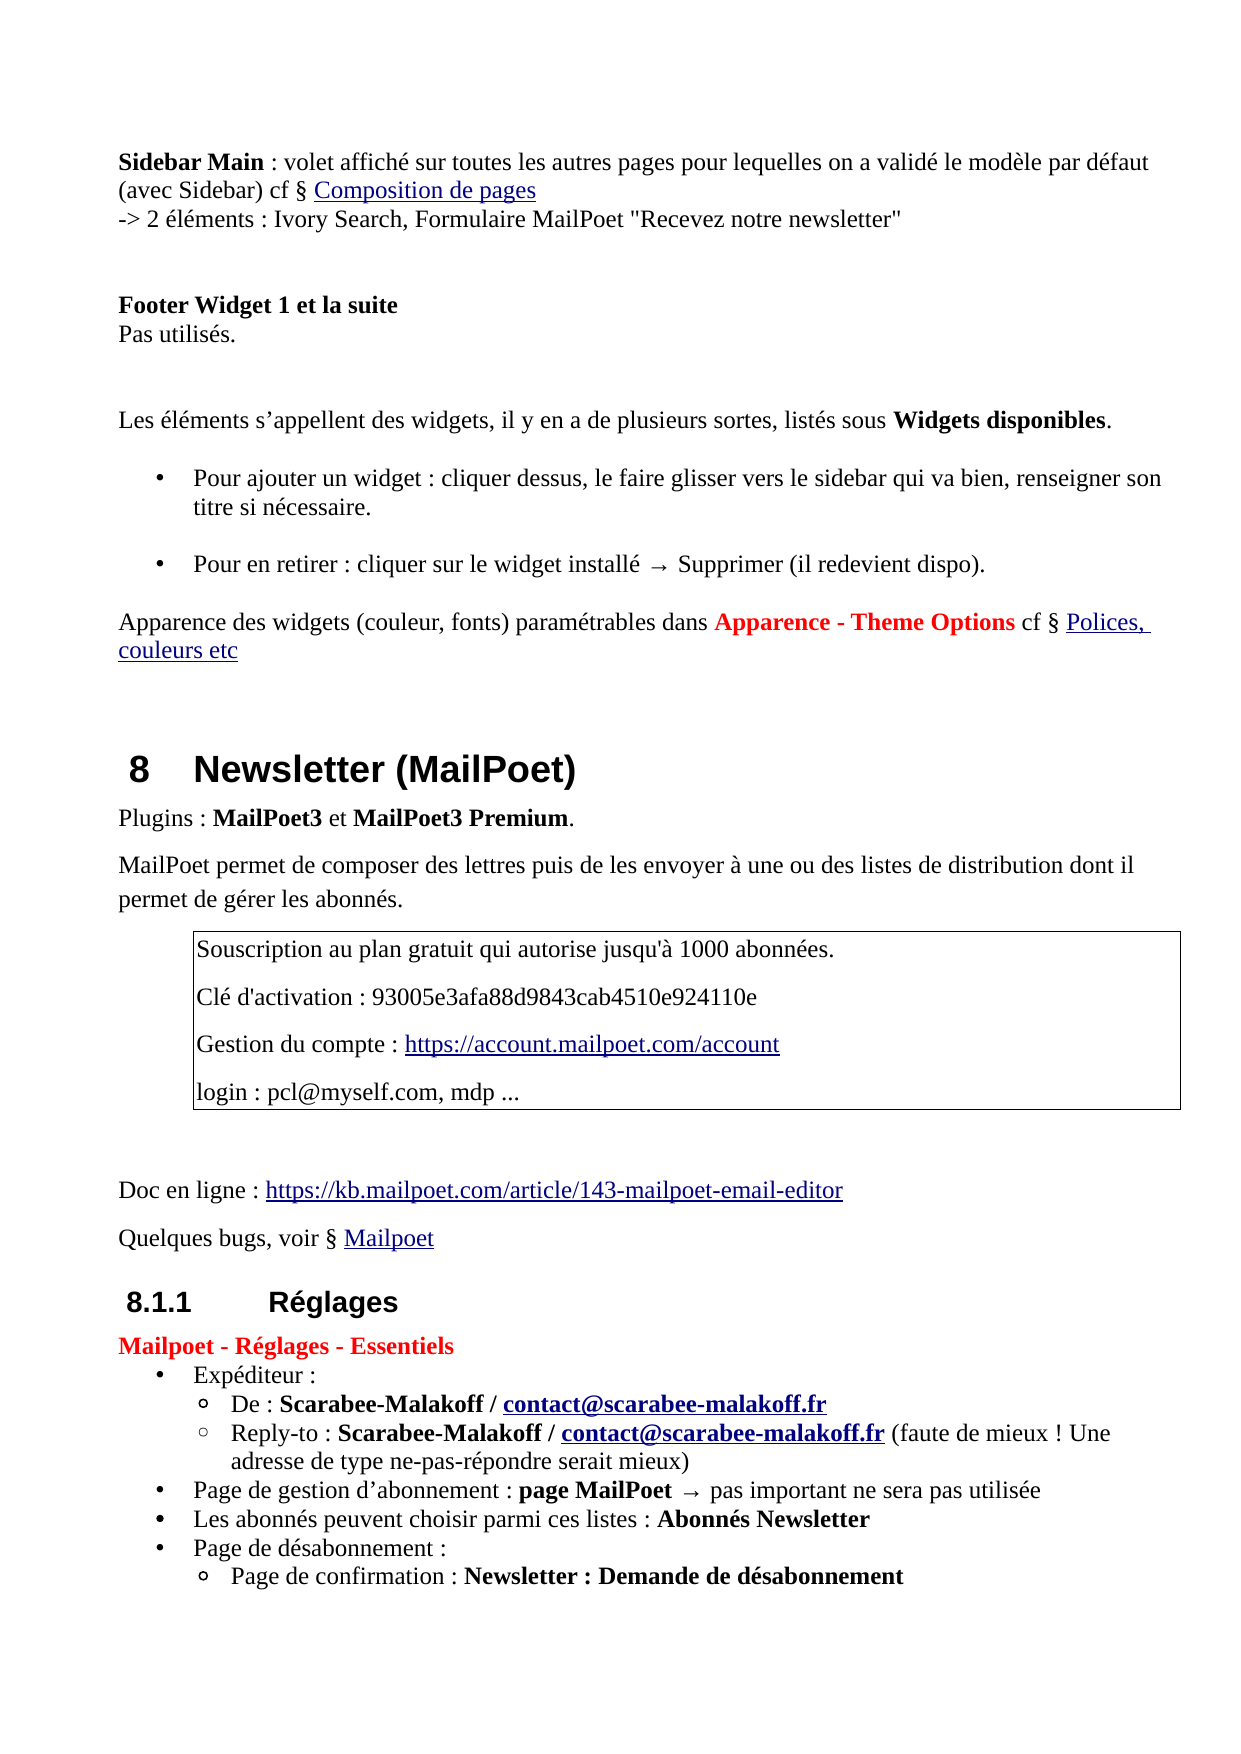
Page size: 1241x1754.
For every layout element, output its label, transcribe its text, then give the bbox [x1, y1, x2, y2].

subtitle Newsletter (MailPoet) [118, 747, 1181, 791]
list Pour ajouter un widget : cliquer dessus, le faire glisser vers le sidebar qui va bien, renseigner son titre si nécessaire. [156, 463, 1181, 521]
list Page de désabonnement : [156, 1533, 1181, 1561]
text Souscription au plan gratuit qui autorise jusqu'à 1000 abonnées. [194, 932, 1180, 963]
subtitle Réglages [118, 1285, 1181, 1319]
text Sidebar Main : volet affiché sur toutes les autres pages pour lequelles on a validé le modèle par défaut (avec Sidebar) cf § Composition de pages [118, 147, 1181, 204]
text Pas utilisés. [118, 319, 1181, 348]
list Reply-to : Scarabee-Malakoff / contact@scarabee-malakoff.fr (faute de mieux ! Une adresse de type ne-pas-répondre serait mieux) [193, 1418, 1181, 1475]
list Page de confirmation : Newsletter : Demande de désabonnement [193, 1561, 1181, 1590]
text Footer Widget 1 et la suite [118, 291, 1181, 319]
list Expéditeur : [156, 1360, 1181, 1389]
text Plugins : MailPoet3 et MailPoet3 Premium. [118, 803, 1181, 832]
text Gestion du compte : https://account.mailpoet.com/account [194, 1026, 1180, 1058]
text MailPoet permet de composer des lettres puis de les envoyer à une ou des listes de distribution dont il permet de gérer les abonnés. [118, 851, 1181, 912]
list Les abonnés peuvent choisir parmi ces listes : Abonnés Newsletter [156, 1504, 1181, 1533]
text Les éléments s’appellent des widgets, il y en a de plusieurs sortes, listés sous Widgets disponibles. [118, 406, 1181, 434]
list Pour en retirer : cliquer sur le widget installé → Supprimer (il redevient dispo). [156, 549, 1181, 578]
list De : Scarabee-Malakoff / contact@scarabee-malakoff.fr [193, 1389, 1181, 1418]
text login : pcl@myself.com, mdp ... [194, 1074, 1180, 1109]
list Page de gestion d’abonnement : page MailPoet → pas important ne sera pas utilisée [156, 1475, 1181, 1504]
text Clé d'activation : 93005e3afa88d9843cab4510e924110e [194, 979, 1180, 1011]
text Quelques bugs, voir § Mailpoet [118, 1223, 1181, 1252]
text Doc en ligne : https://kb.mailpoet.com/article/143-mailpoet-email-editor [118, 1175, 1181, 1204]
text -> 2 éléments : Ivory Search, Formulaire MailPoet "Recevez notre newsletter" [118, 204, 1181, 233]
text Mailpoet - Réglages - Essentiels [118, 1331, 1181, 1360]
text Apparence des widgets (couleur, fonts) paramétrables dans Apparence - Theme Options cf § Polices, couleurs etc [118, 607, 1181, 664]
